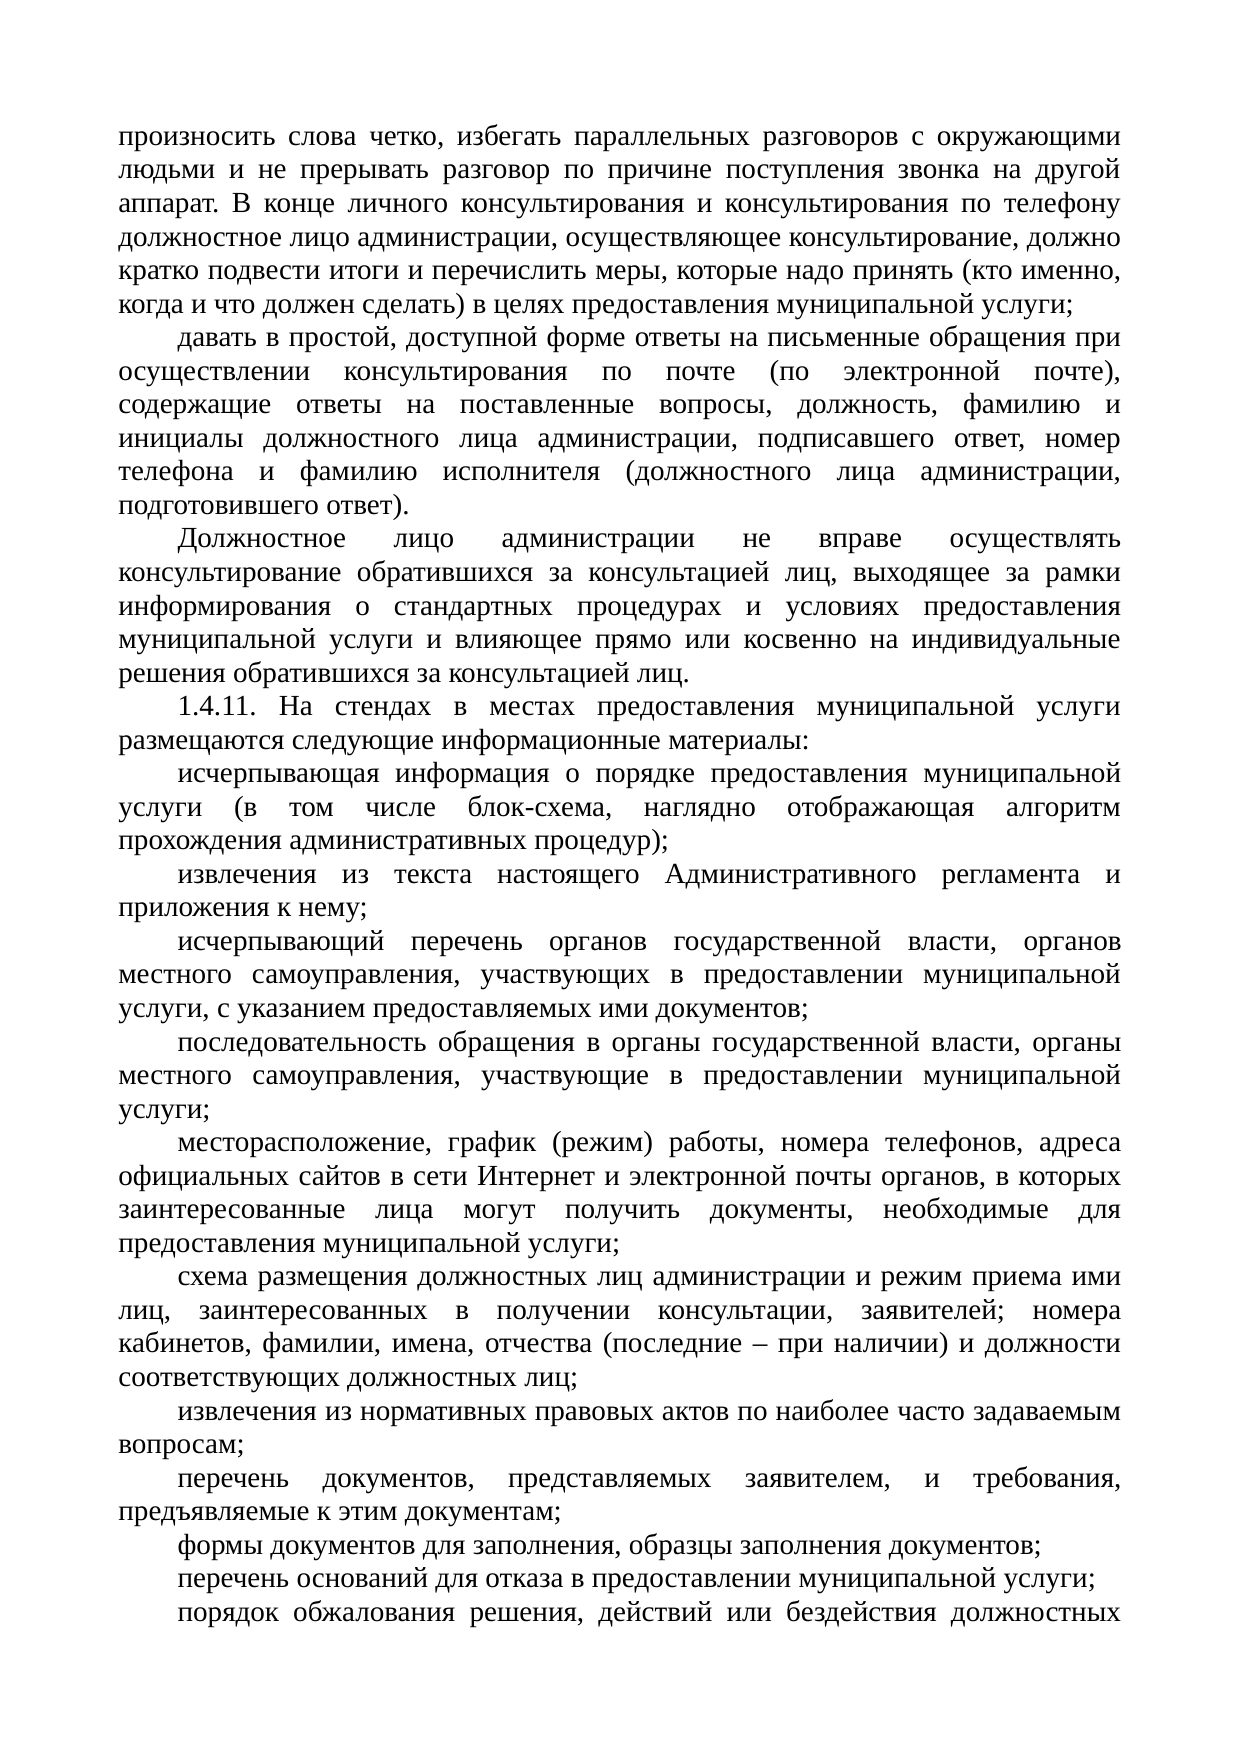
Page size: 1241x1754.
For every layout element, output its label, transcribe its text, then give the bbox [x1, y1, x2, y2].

text формы документов для заполнения, образцы заполнения документов; [118, 1527, 1122, 1560]
text месторасположение, график (режим) работы, номера телефонов, адреса официальных сайтов в сети Интернет и электронной почты органов, в которых заинтересованные лица могут получить документы, необходимые для предоставления муниципальной услуги; [118, 1124, 1122, 1258]
text перечень оснований для отказа в предоставлении муниципальной услуги; [118, 1560, 1122, 1594]
text порядок обжалования решения, действий или бездействия должностных [118, 1594, 1122, 1627]
text схема размещения должностных лиц администрации и режим приема ими лиц, заинтересованных в получении консультации, заявителей; номера кабинетов, фамилии, имена, отчества (последние – при наличии) и должности соответствующих должностных лиц; [118, 1258, 1122, 1393]
text извлечения из текста настоящего Административного регламента и приложения к нему; [118, 856, 1122, 923]
text перечень документов, представляемых заявителем, и требования, предъявляемые к этим документам; [118, 1460, 1122, 1527]
text последовательность обращения в органы государственной власти, органы местного самоуправления, участвующие в предоставлении муниципальной услуги; [118, 1024, 1122, 1124]
text исчерпывающая информация о порядке предоставления муниципальной услуги (в том числе блок-схема, наглядно отображающая алгоритм прохождения административных процедур); [118, 755, 1122, 856]
text Должностное лицо администрации не вправе осуществлять консультирование обратившихся за консультацией лиц, выходящее за рамки информирования о стандартных процедурах и условиях предоставления муниципальной услуги и влияющее прямо или косвенно на индивидуальные решения обратившихся за консультацией лиц. [118, 521, 1122, 688]
text исчерпывающий перечень органов государственной власти, органов местного самоуправления, участвующих в предоставлении муниципальной услуги, с указанием предоставляемых ими документов; [118, 923, 1122, 1024]
text 1.4.11. На стендах в местах предоставления муниципальной услуги размещаются следующие информационные материалы: [118, 688, 1122, 755]
text извлечения из нормативных правовых актов по наиболее часто задаваемым вопросам; [118, 1393, 1122, 1460]
text произносить слова четко, избегать параллельных разговоров с окружающими людьми и не прерывать разговор по причине поступления звонка на другой аппарат. В конце личного консультирования и консультирования по телефону должностное лицо администрации, осуществляющее консультирование, должно кратко подвести итоги и перечислить меры, которые надо принять (кто именно, когда и что должен сделать) в целях предоставления муниципальной услуги; [118, 118, 1122, 319]
text давать в простой, доступной форме ответы на письменные обращения при осуществлении консультирования по почте (по электронной почте), содержащие ответы на поставленные вопросы, должность, фамилию и инициалы должностного лица администрации, подписавшего ответ, номер телефона и фамилию исполнителя (должностного лица администрации, подготовившего ответ). [118, 319, 1122, 521]
